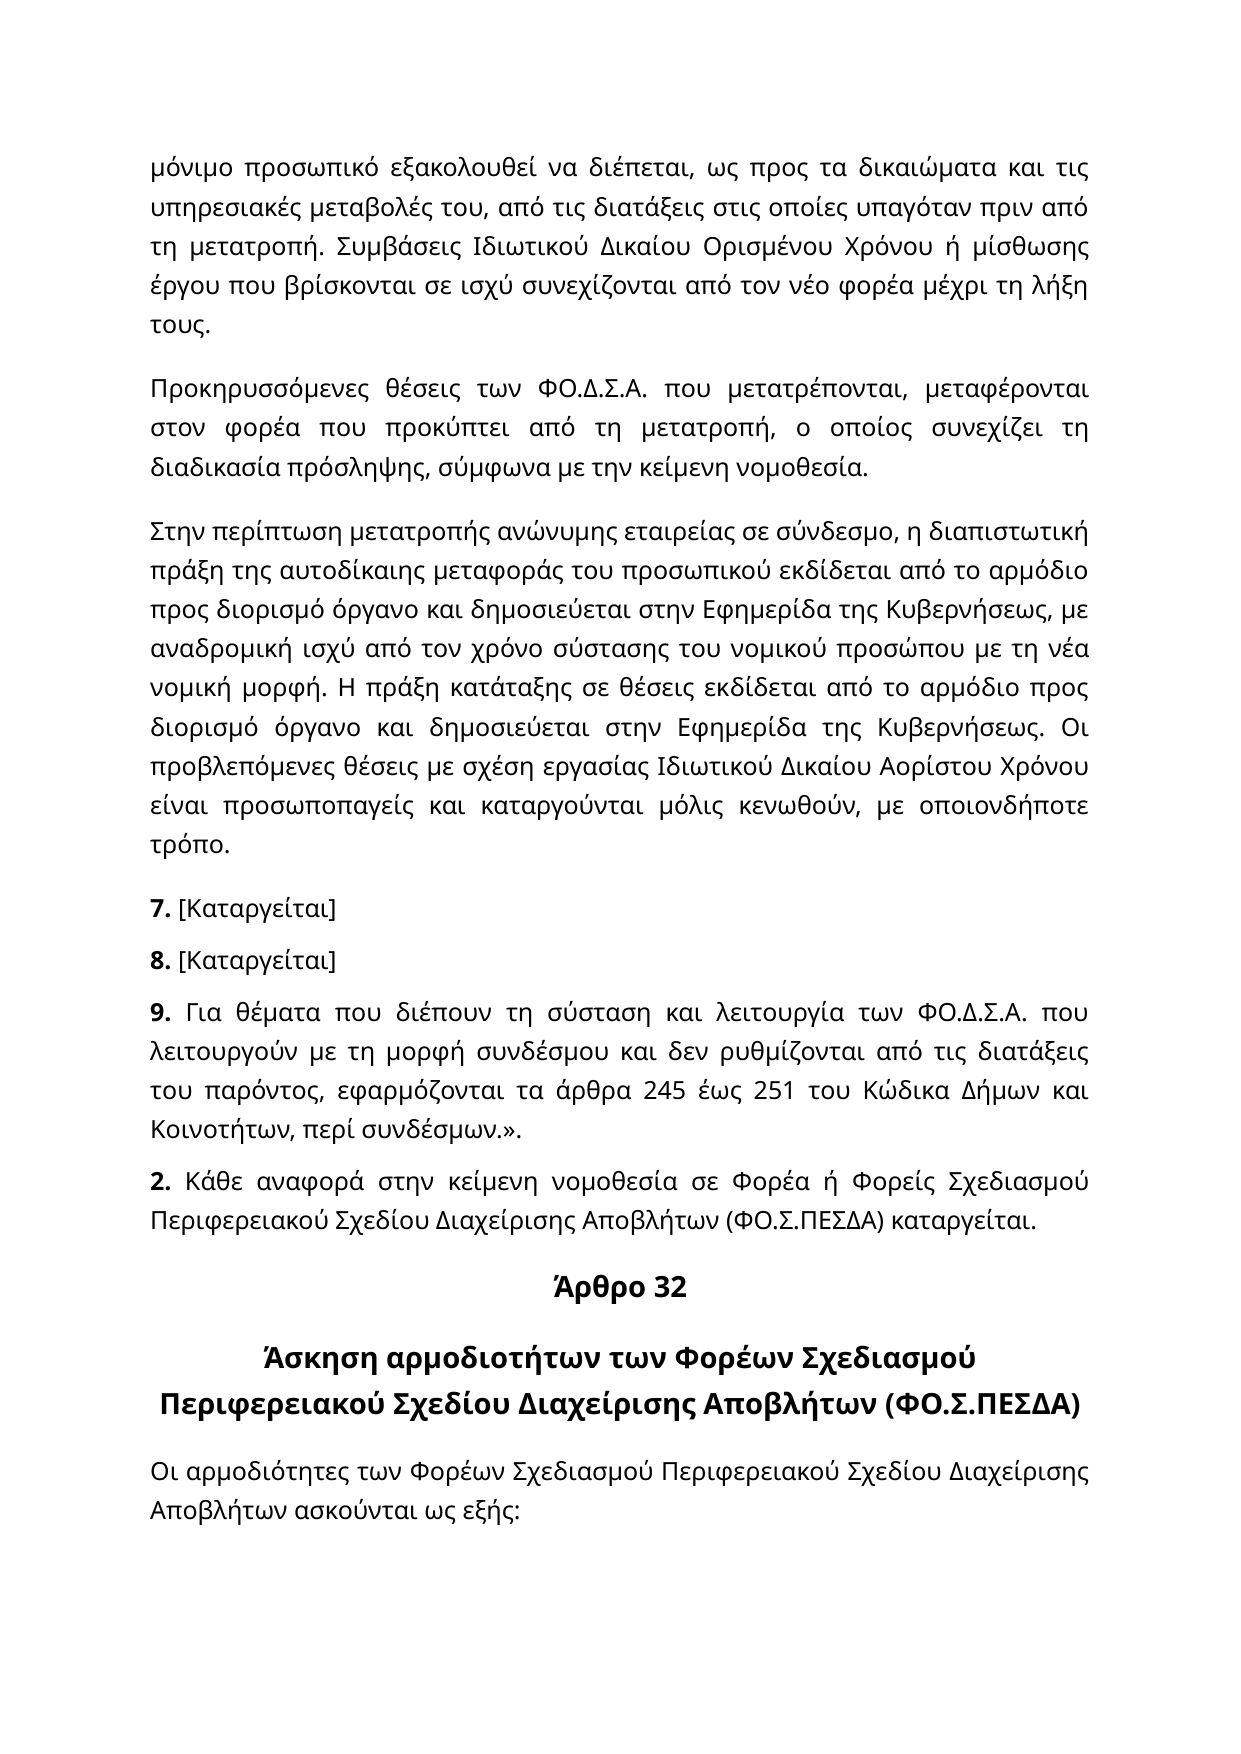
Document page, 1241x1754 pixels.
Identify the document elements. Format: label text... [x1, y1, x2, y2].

text 2. Κάθε αναφορά στην κείμενη νομοθεσία σε Φορέα ή Φορείς Σχεδιασμού Περιφερειακού Σχεδίου Διαχείρισης Αποβλήτων (ΦΟ.Σ.ΠΕΣΔΑ) καταργείται. [150, 1163, 1090, 1237]
text Στην περίπτωση μετατροπής ανώνυμης εταιρείας σε σύνδεσμο, η διαπιστωτική πράξη της αυτοδίκαιης μεταφοράς του προσωπικού εκδίδεται από το αρμόδιο προς διορισμό όργανο και δημοσιεύεται στην Εφημερίδα της Κυβερνήσεως, με αναδρομική ισχύ από τον χρόνο σύστασης του νομικού προσώπου με τη νέα νομική μορφή. Η πράξη κατάταξης σε θέσεις εκδίδεται από το αρμόδιο προς διορισμό όργανο και δημοσιεύεται στην Εφημερίδα της Κυβερνήσεως. Οι προβλεπόμενες θέσεις με σχέση εργασίας Ιδιωτικού Δικαίου Αορίστου Χρόνου είναι προσωποπαγείς και καταργούνται μόλις κενωθούν, με οποιονδήποτε τρόπο. [150, 513, 1090, 861]
text μόνιμο προσωπικό εξακολουθεί να διέπεται, ως προς τα δικαιώματα και τις υπηρεσιακές μεταβολές του, από τις διατάξεις στις οποίες υπαγόταν πριν από τη μετατροπή. Συμβάσεις Ιδιωτικού Δικαίου Ορισμένου Χρόνου ή μίσθωσης έργου που βρίσκονται σε ισχύ συνεχίζονται από τον νέο φορέα μέχρι τη λήξη τους. [150, 150, 1090, 341]
text Οι αρμοδιότητες των Φορέων Σχεδιασμού Περιφερειακού Σχεδίου Διαχείρισης Αποβλήτων ασκούνται ως εξής: [150, 1453, 1090, 1527]
subtitle Άσκηση αρμοδιοτήτων των Φορέων Σχεδιασμού Περιφερειακού Σχεδίου Διαχείρισης Αποβλήτων (ΦΟ.Σ.ΠΕΣΔΑ) [150, 1337, 1090, 1423]
text 8. [Καταργείται] [150, 942, 1090, 977]
text 7. [Καταργείται] [150, 891, 1090, 925]
text 9. Για θέματα που διέπουν τη σύσταση και λειτουργία των ΦΟ.Δ.Σ.Α. που λειτουργούν με τη μορφή συνδέσμου και δεν ρυθμίζονται από τις διατάξεις του παρόντος, εφαρμόζονται τα άρθρα 245 έως 251 του Κώδικα Δήμων και Κοινοτήτων, περί συνδέσμων.». [150, 994, 1090, 1146]
text Προκηρυσσόμενες θέσεις των ΦΟ.Δ.Σ.Α. που μετατρέπονται, μεταφέρονται στον φορέα που προκύπτει από τη μετατροπή, ο οποίος συνεχίζει τη διαδικασία πρόσληψης, σύμφωνα με την κείμενη νομοθεσία. [150, 371, 1090, 483]
subtitle Άρθρο 32 [150, 1267, 1090, 1306]
